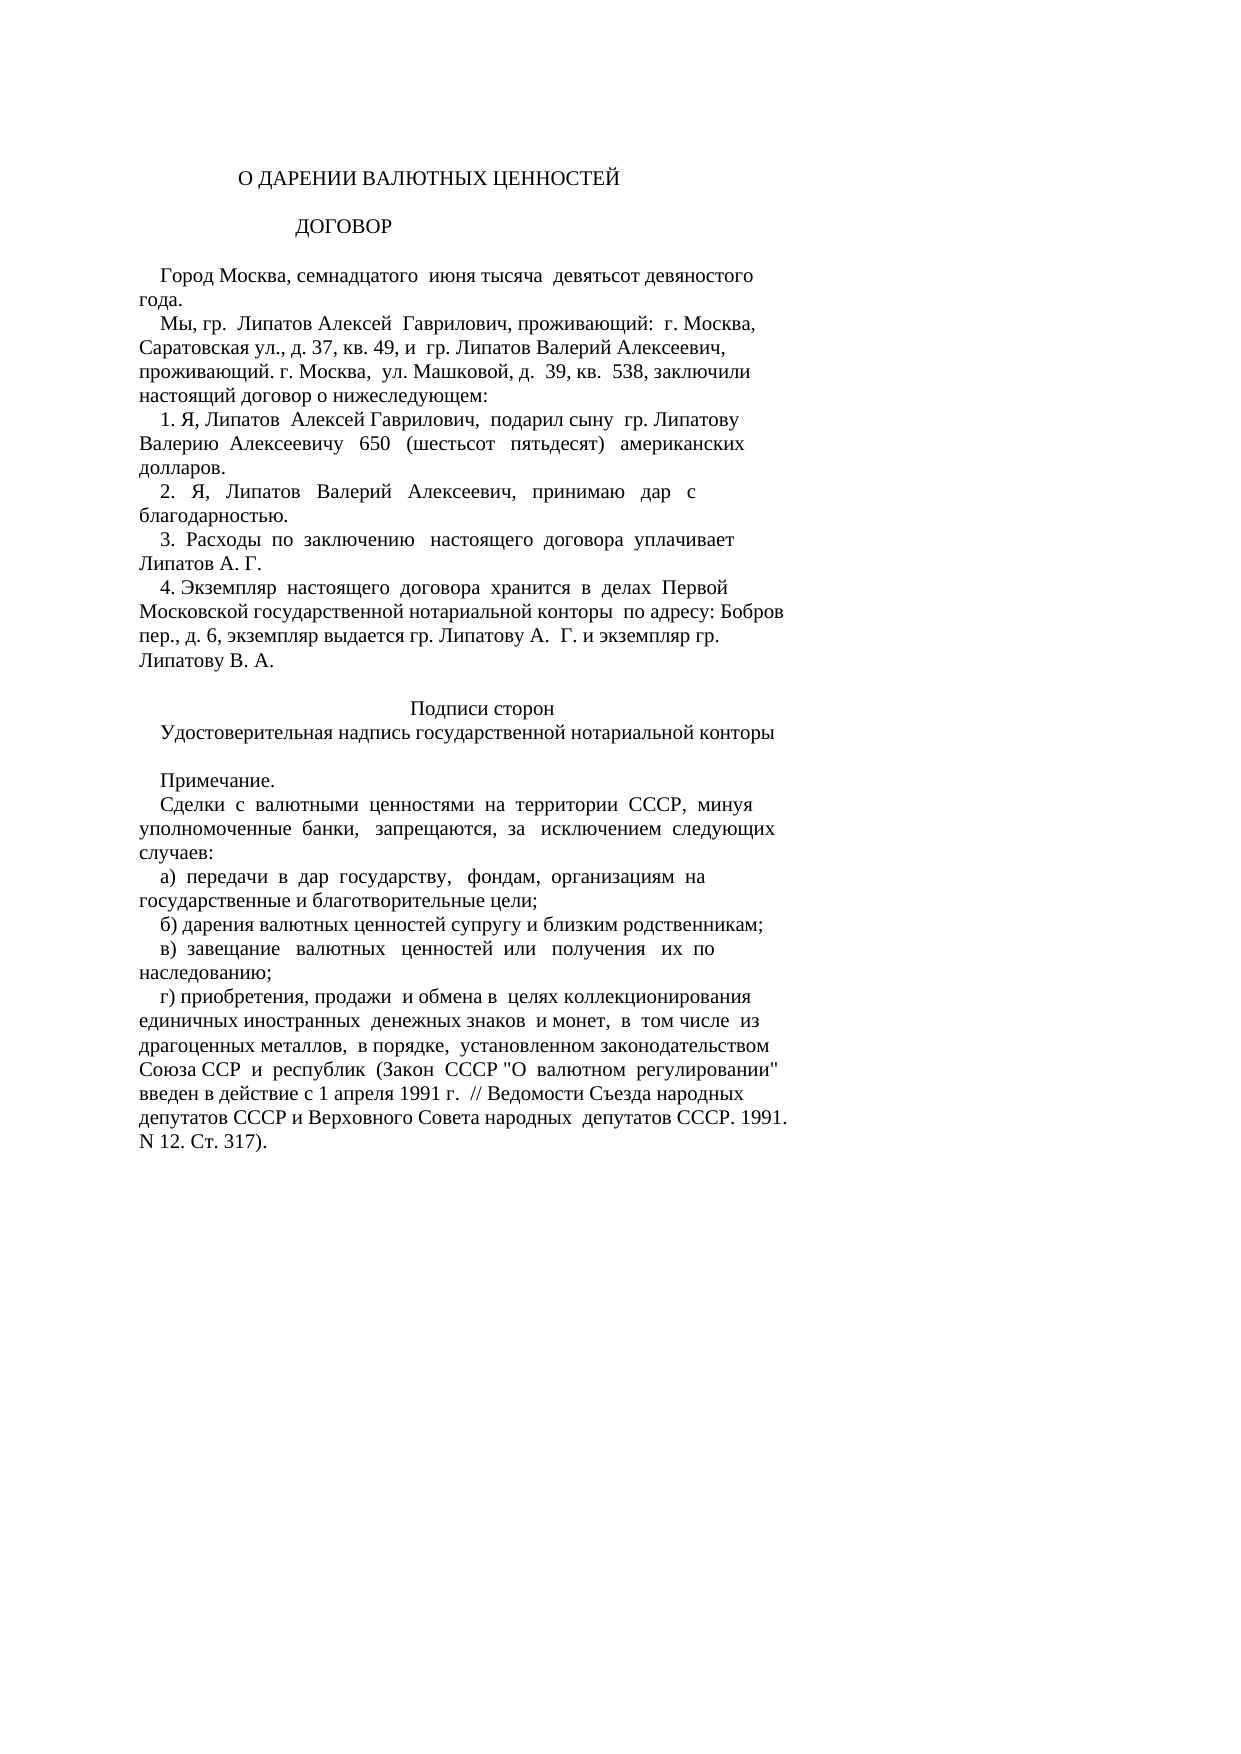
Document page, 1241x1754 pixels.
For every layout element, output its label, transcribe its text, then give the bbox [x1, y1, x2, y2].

text случаев: [118, 840, 1122, 864]
text ДОГОВОР [118, 214, 1122, 238]
text благодарностью. [118, 503, 1122, 527]
text государственные и благотворительные цели; [118, 888, 1122, 912]
text Сделки с валютными ценностями на территории СССР, минуя [118, 792, 1122, 816]
text б) дарения валютных ценностей супругу и близким родственникам; [118, 912, 1122, 936]
text О ДАРЕНИИ ВАЛЮТНЫХ ЦЕННОСТЕЙ [118, 166, 1122, 190]
text введен в действие с 1 апреля 1991 г. // Ведомости Съезда народных [118, 1081, 1122, 1105]
text Московской государственной нотариальной конторы по адресу: Бобров [118, 599, 1122, 623]
text единичных иностранных денежных знаков и монет, в том числе из [118, 1008, 1122, 1032]
text пер., д. 6, экземпляр выдается гр. Липатову А. Г. и экземпляр гр. [118, 623, 1122, 647]
text г) приобретения, продажи и обмена в целях коллекционирования [118, 984, 1122, 1008]
text а) передачи в дар государству, фондам, организациям на [118, 864, 1122, 888]
text Саратовская ул., д. 37, кв. 49, и гр. Липатов Валерий Алексеевич, [118, 335, 1122, 359]
text 3. Расходы по заключению настоящего договора уплачивает [118, 527, 1122, 551]
text 1. Я, Липатов Алексей Гаврилович, подарил сыну гр. Липатову [118, 407, 1122, 431]
text Удостоверительная надпись государственной нотариальной конторы [118, 720, 1122, 744]
text драгоценных металлов, в порядке, установленном законодательством [118, 1032, 1122, 1057]
text 4. Экземпляр настоящего договора хранится в делах Первой [118, 575, 1122, 599]
text депутатов СССР и Верховного Совета народных депутатов СССР. 1991. [118, 1105, 1122, 1129]
text года. [118, 287, 1122, 311]
text долларов. [118, 455, 1122, 479]
text проживающий. г. Москва, ул. Машковой, д. 39, кв. 538, заключили [118, 359, 1122, 383]
text уполномоченные банки, запрещаются, за исключением следующих [118, 816, 1122, 840]
text Липатову В. А. [118, 647, 1122, 672]
text в) завещание валютных ценностей или получения их по [118, 936, 1122, 960]
text Валерию Алексеевичу 650 (шестьсот пятьдесят) американских [118, 431, 1122, 455]
text Союза ССР и республик (Закон СССР "О валютном регулировании" [118, 1057, 1122, 1081]
text наследованию; [118, 960, 1122, 984]
text настоящий договор о нижеследующем: [118, 383, 1122, 407]
text Мы, гр. Липатов Алексей Гаврилович, проживающий: г. Москва, [118, 311, 1122, 335]
text Примечание. [118, 768, 1122, 792]
text Липатов А. Г. [118, 551, 1122, 575]
text N 12. Ст. 317). [118, 1129, 1122, 1153]
text Город Москва, семнадцатого июня тысяча девятьсот девяностого [118, 262, 1122, 287]
text Подписи сторон [118, 696, 1122, 720]
text 2. Я, Липатов Валерий Алексеевич, принимаю дар с [118, 479, 1122, 503]
